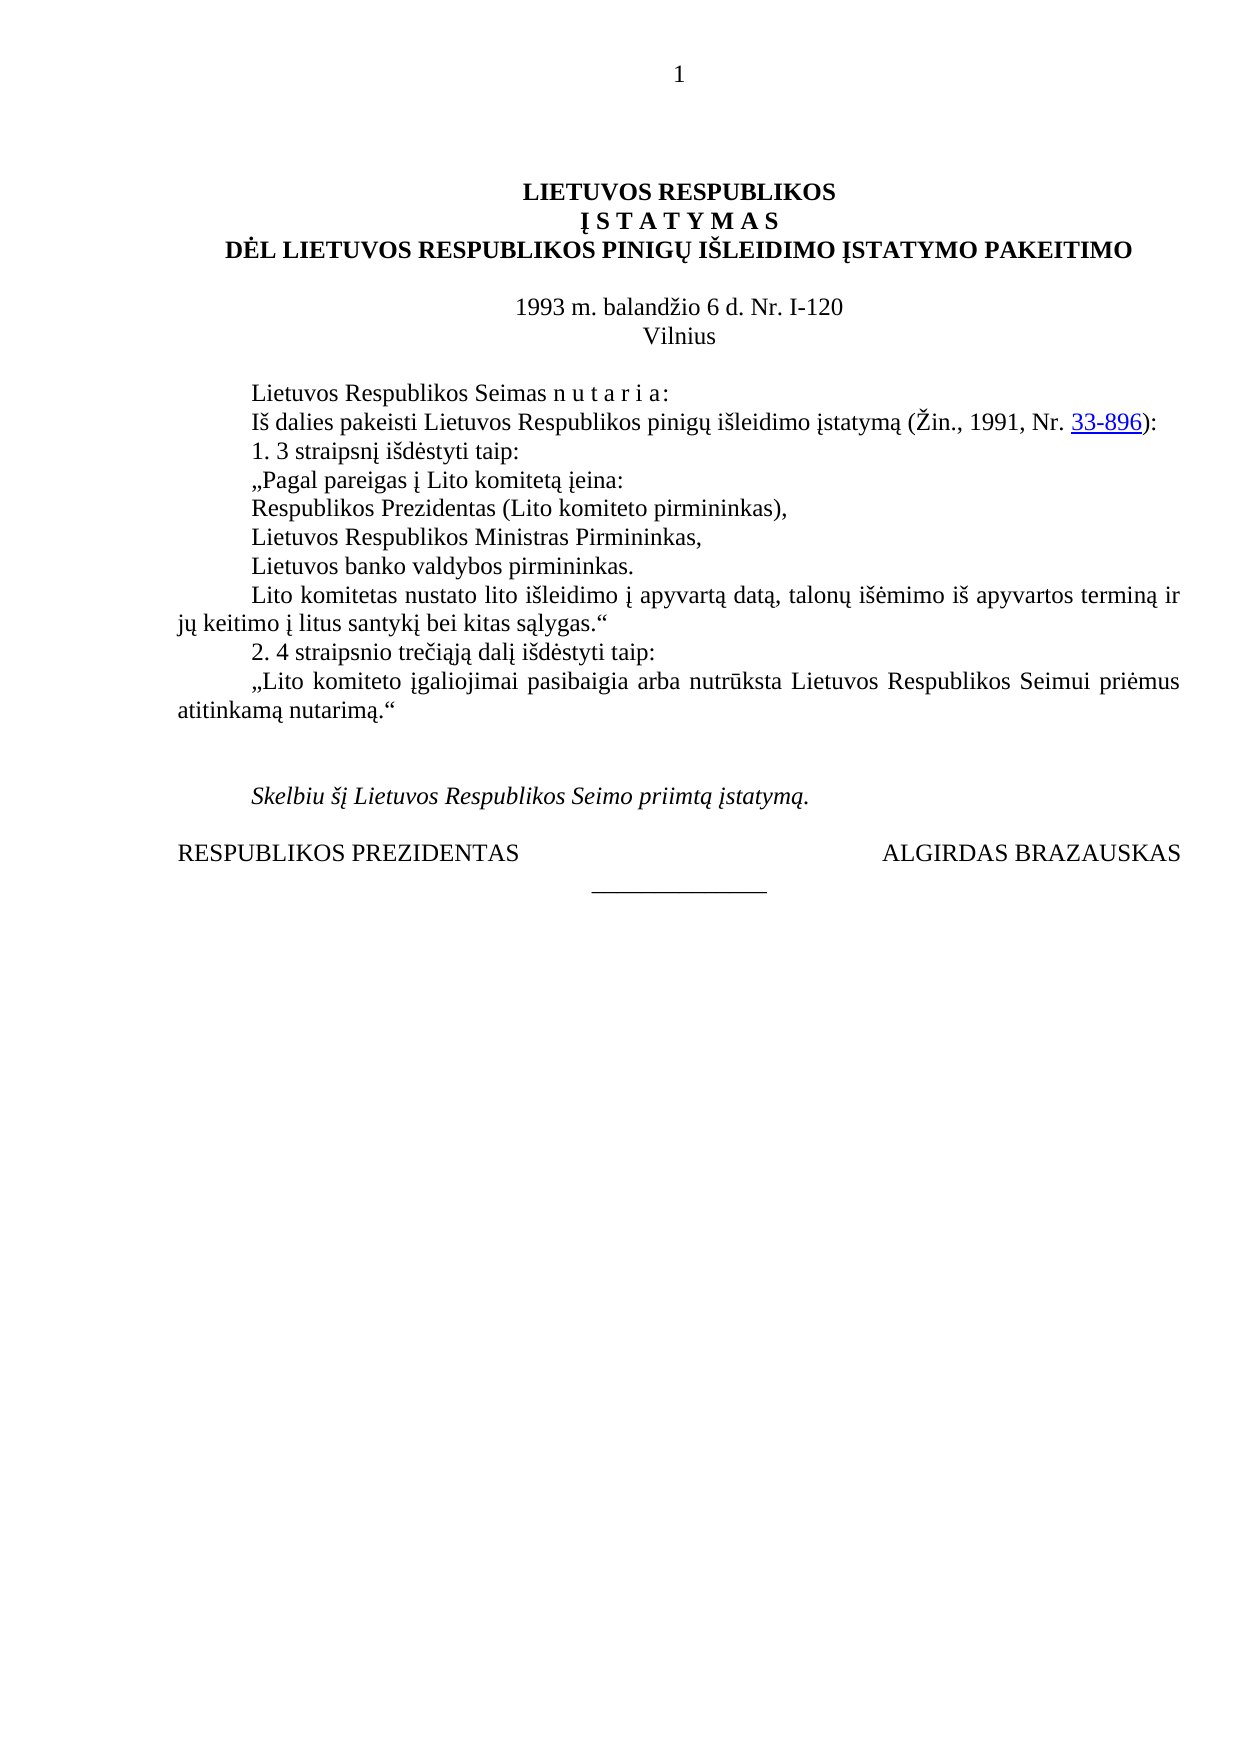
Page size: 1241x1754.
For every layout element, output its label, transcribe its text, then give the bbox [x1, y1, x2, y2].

text LIETUVOS RESPUBLIKOS [177, 177, 1181, 206]
text „Lito komiteto įgaliojimai pasibaigia arba nutrūksta Lietuvos Respublikos Seimui priėmus atitinkamą nutarimą.“ [177, 666, 1181, 723]
text „Pagal pareigas į Lito komitetą įeina: [177, 465, 1181, 493]
text Iš dalies pakeisti Lietuvos Respublikos pinigų išleidimo įstatymą (Žin., 1991, Nr. 33-896): [177, 407, 1181, 436]
text ______________ [177, 867, 1181, 896]
text Vilnius [177, 321, 1181, 350]
text Lietuvos Respublikos Ministras Pirmininkas, [177, 522, 1181, 551]
text 1993 m. balandžio 6 d. Nr. I-120 [177, 292, 1181, 321]
text RESPUBLIKOS PREZIDENTAS ALGIRDAS BRAZAUSKAS [177, 838, 1181, 867]
text DĖL LIETUVOS RESPUBLIKOS PINIGŲ IŠLEIDIMO ĮSTATYMO PAKEITIMO [177, 235, 1181, 263]
text 1. 3 straipsnį išdėstyti taip: [177, 436, 1181, 465]
text 2. 4 straipsnio trečiąją dalį išdėstyti taip: [177, 637, 1181, 666]
text Respublikos Prezidentas (Lito komiteto pirmininkas), [177, 493, 1181, 522]
text Lietuvos Respublikos Seimas nutaria: [177, 378, 1181, 407]
text Lito komitetas nustato lito išleidimo į apyvartą datą, talonų išėmimo iš apyvartos terminą ir jų keitimo į litus santykį bei kitas sąlygas.“ [177, 580, 1181, 637]
text Skelbiu šį Lietuvos Respublikos Seimo priimtą įstatymą. [177, 781, 1181, 810]
text Į S T A T Y M A S [177, 206, 1181, 235]
text Lietuvos banko valdybos pirmininkas. [177, 551, 1181, 580]
